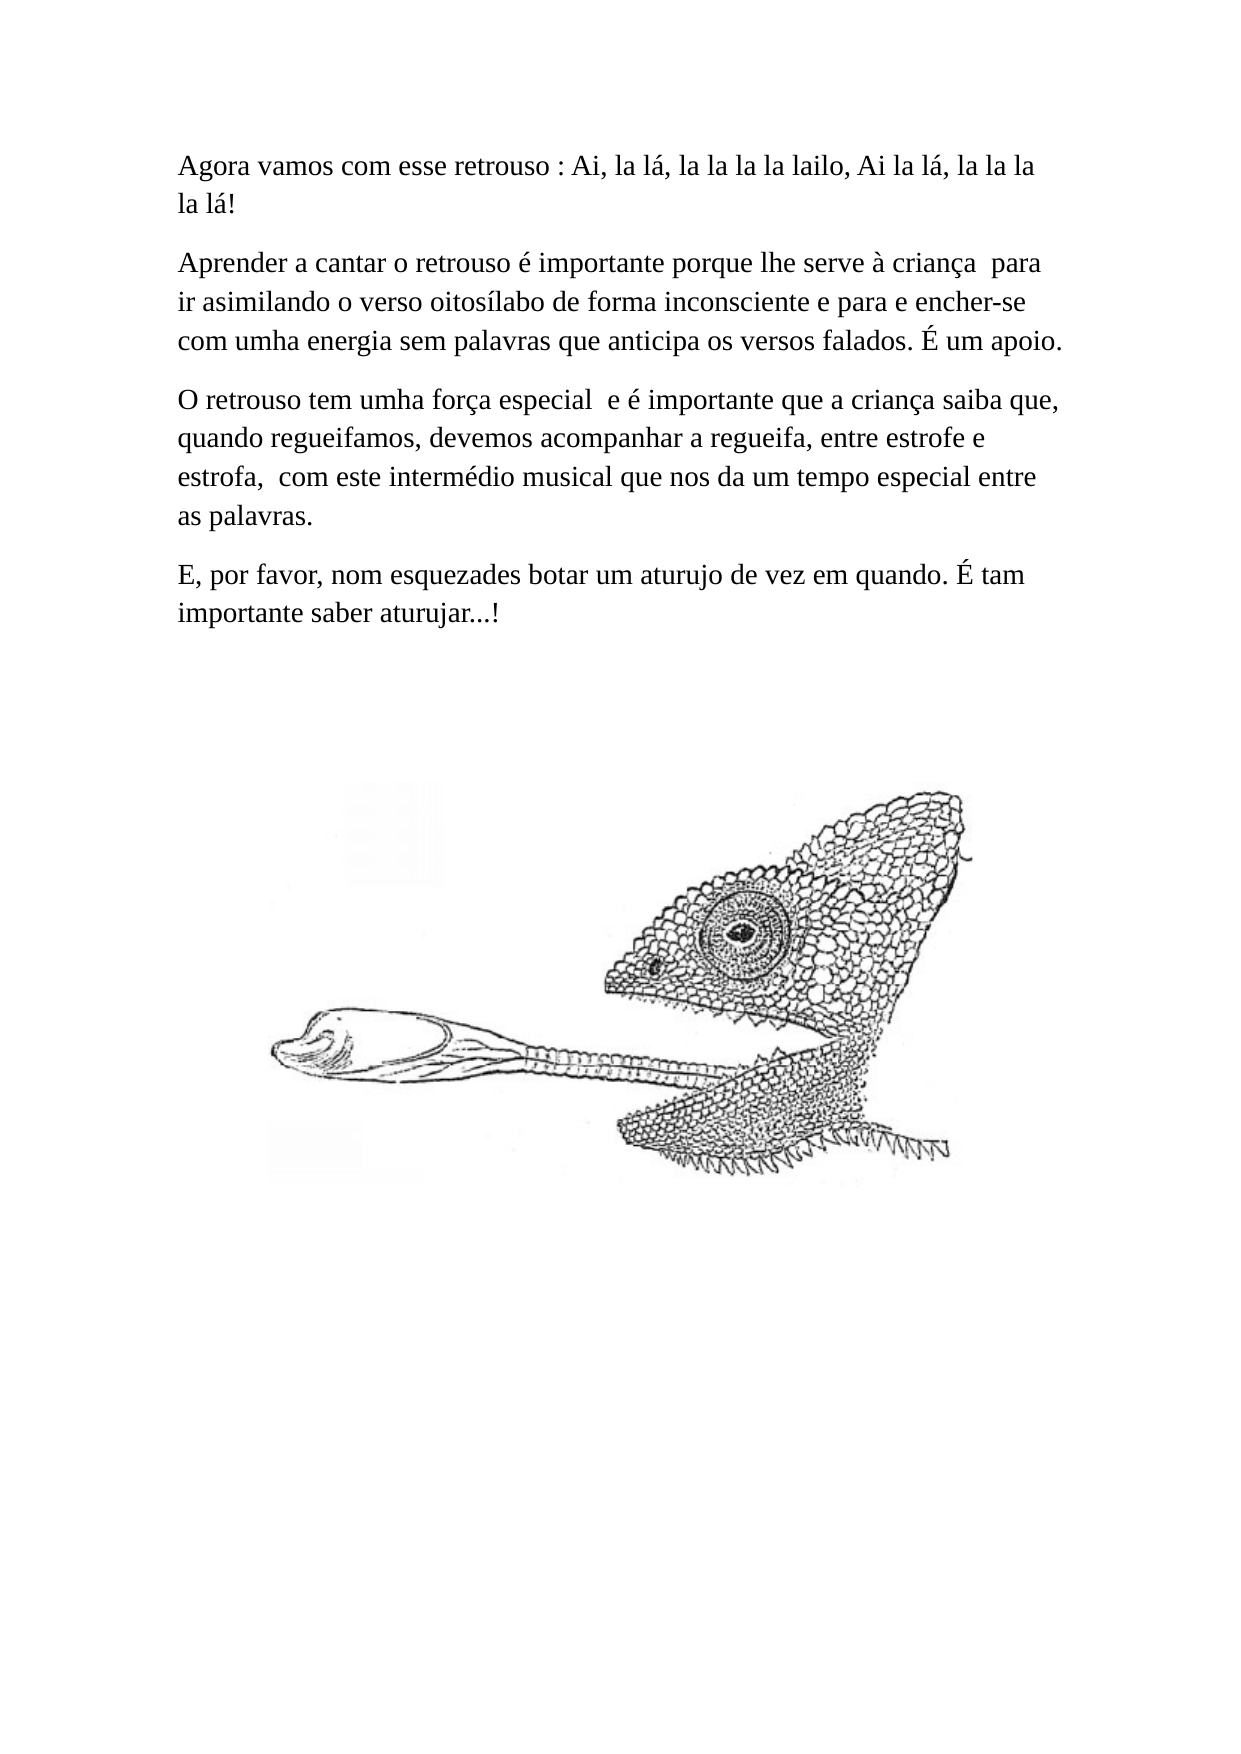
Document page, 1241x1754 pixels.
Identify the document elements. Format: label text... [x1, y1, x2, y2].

text Aprender a cantar o retrouso é importante porque lhe serve à criança para ir asimilando o verso oitosílabo de forma inconsciente e para e encher-se com umha energia sem palavras que anticipa os versos falados. É um apoio. [177, 246, 1063, 356]
text E, por favor, nom esquezades botar um aturujo de vez em quando. É tam importante saber aturujar...! [177, 557, 1063, 629]
picture [267, 782, 973, 1187]
text O retrouso tem umha força especial e é importante que a criança saiba que, quando regueifamos, devemos acompanhar a regueifa, entre estrofe e estrofa, com este intermédio musical que nos da um tempo especial entre as palavras. [177, 382, 1063, 531]
text Agora vamos com esse retrouso : Ai, la lá, la la la la lailo, Ai la lá, la la la la lá! [177, 148, 1063, 220]
